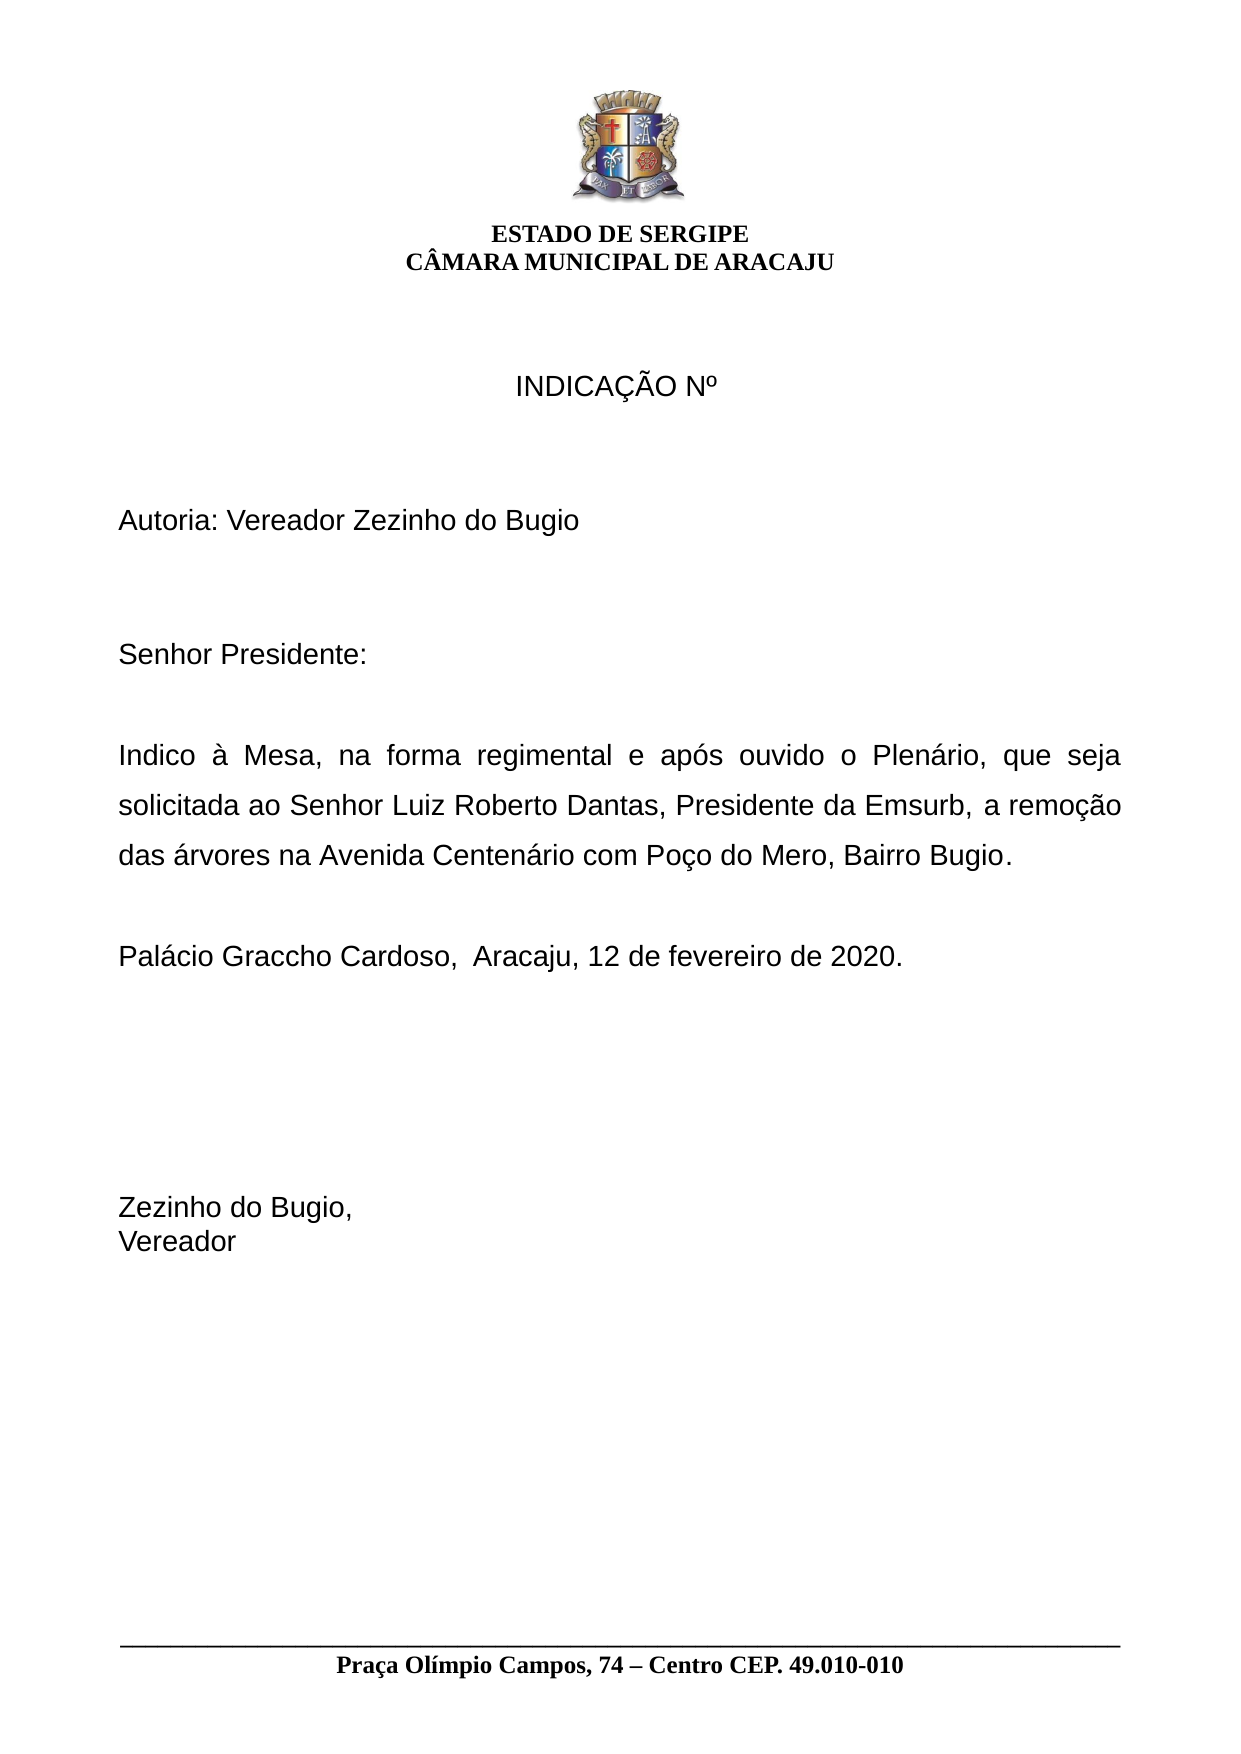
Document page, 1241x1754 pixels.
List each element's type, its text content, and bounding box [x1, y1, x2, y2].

text Indico à Mesa, na forma regimental e após ouvido o Plenário, que seja solicitada ao Senhor Luiz Roberto Dantas, Presidente da Emsurb, a remoção das árvores na Avenida Centenário com Poço do Mero, Bairro Bugio. [118, 738, 1122, 872]
text Zezinho do Bugio, [118, 1191, 1122, 1224]
text Palácio Graccho Cardoso, Aracaju, 12 de fevereiro de 2020. [118, 939, 1122, 972]
text Vereador [118, 1224, 1122, 1258]
text Senhor Presidente: [118, 637, 1122, 671]
text Autoria: Vereador Zezinho do Bugio [118, 503, 1122, 536]
text INDICAÇÃO Nº [118, 369, 1122, 402]
